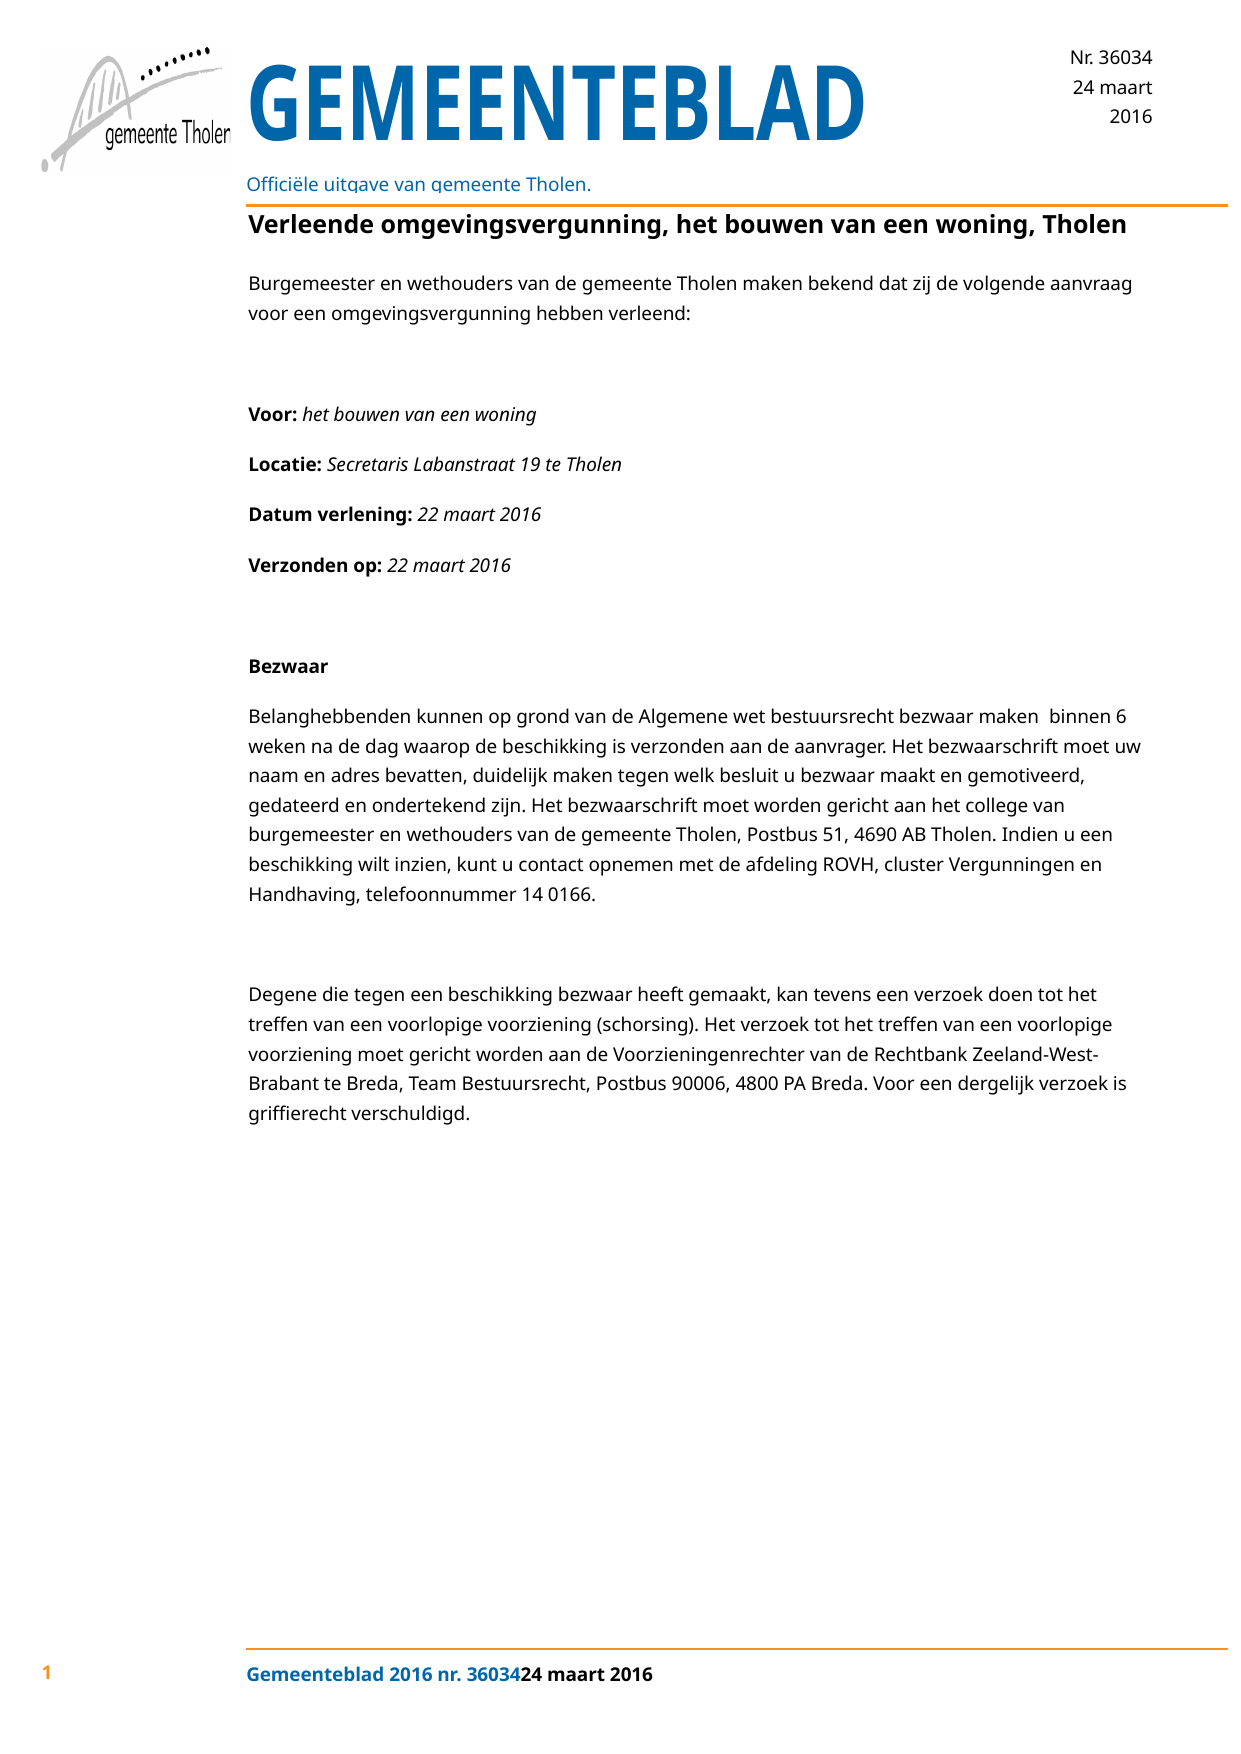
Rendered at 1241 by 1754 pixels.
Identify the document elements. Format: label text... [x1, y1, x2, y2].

text Degene die tegen een beschikking bezwaar heeft gemaakt, kan tevens een verzoek doen tot het treffen van een voorlopige voorziening (schorsing). Het verzoek tot het treffen van een voorlopige voorziening moet gericht worden aan de Voorzieningenrechter van de Rechtbank Zeeland-West-Brabant te Breda, Team Bestuursrecht, Postbus 90006, 4800 PA Breda. Voor een dergelijk verzoek is griffierecht verschuldigd. [248, 982, 1152, 1126]
text Verzonden op: 22 maart 2016 [248, 552, 1152, 578]
text Bezwaar [248, 653, 1152, 678]
text Verleende omgevingsvergunning, het bouwen van een woning, Tholen [248, 207, 1152, 241]
text Locatie: Secretaris Labanstraat 19 te Tholen [248, 451, 1152, 477]
text Burgemeester en wethouders van de gemeente Tholen maken bekend dat zij de volgende aanvraag voor een omgevingsvergunning hebben verleend: [248, 270, 1152, 326]
picture [41, 47, 231, 172]
text Datum verlening: 22 maart 2016 [248, 502, 1152, 527]
text Belanghebbenden kunnen op grond van de Algemene wet bestuursrecht bezwaar maken binnen 6 weken na de dag waarop de beschikking is verzonden aan de aanvrager. Het bezwaarschrift moet uw naam en adres bevatten, duidelijk maken tegen welk besluit u bezwaar maakt en gemotiveerd, gedateerd en ondertekend zijn. Het bezwaarschrift moet worden gericht aan het college van burgemeester en wethouders van de gemeente Tholen, Postbus 51, 4690 AB Tholen. Indien u een beschikking wilt inzien, kunt u contact opnemen met de afdeling ROVH, cluster Vergunningen en Handhaving, telefoonnummer 14 0166. [248, 703, 1152, 906]
text Voor: het bouwen van een woning [248, 401, 1152, 426]
